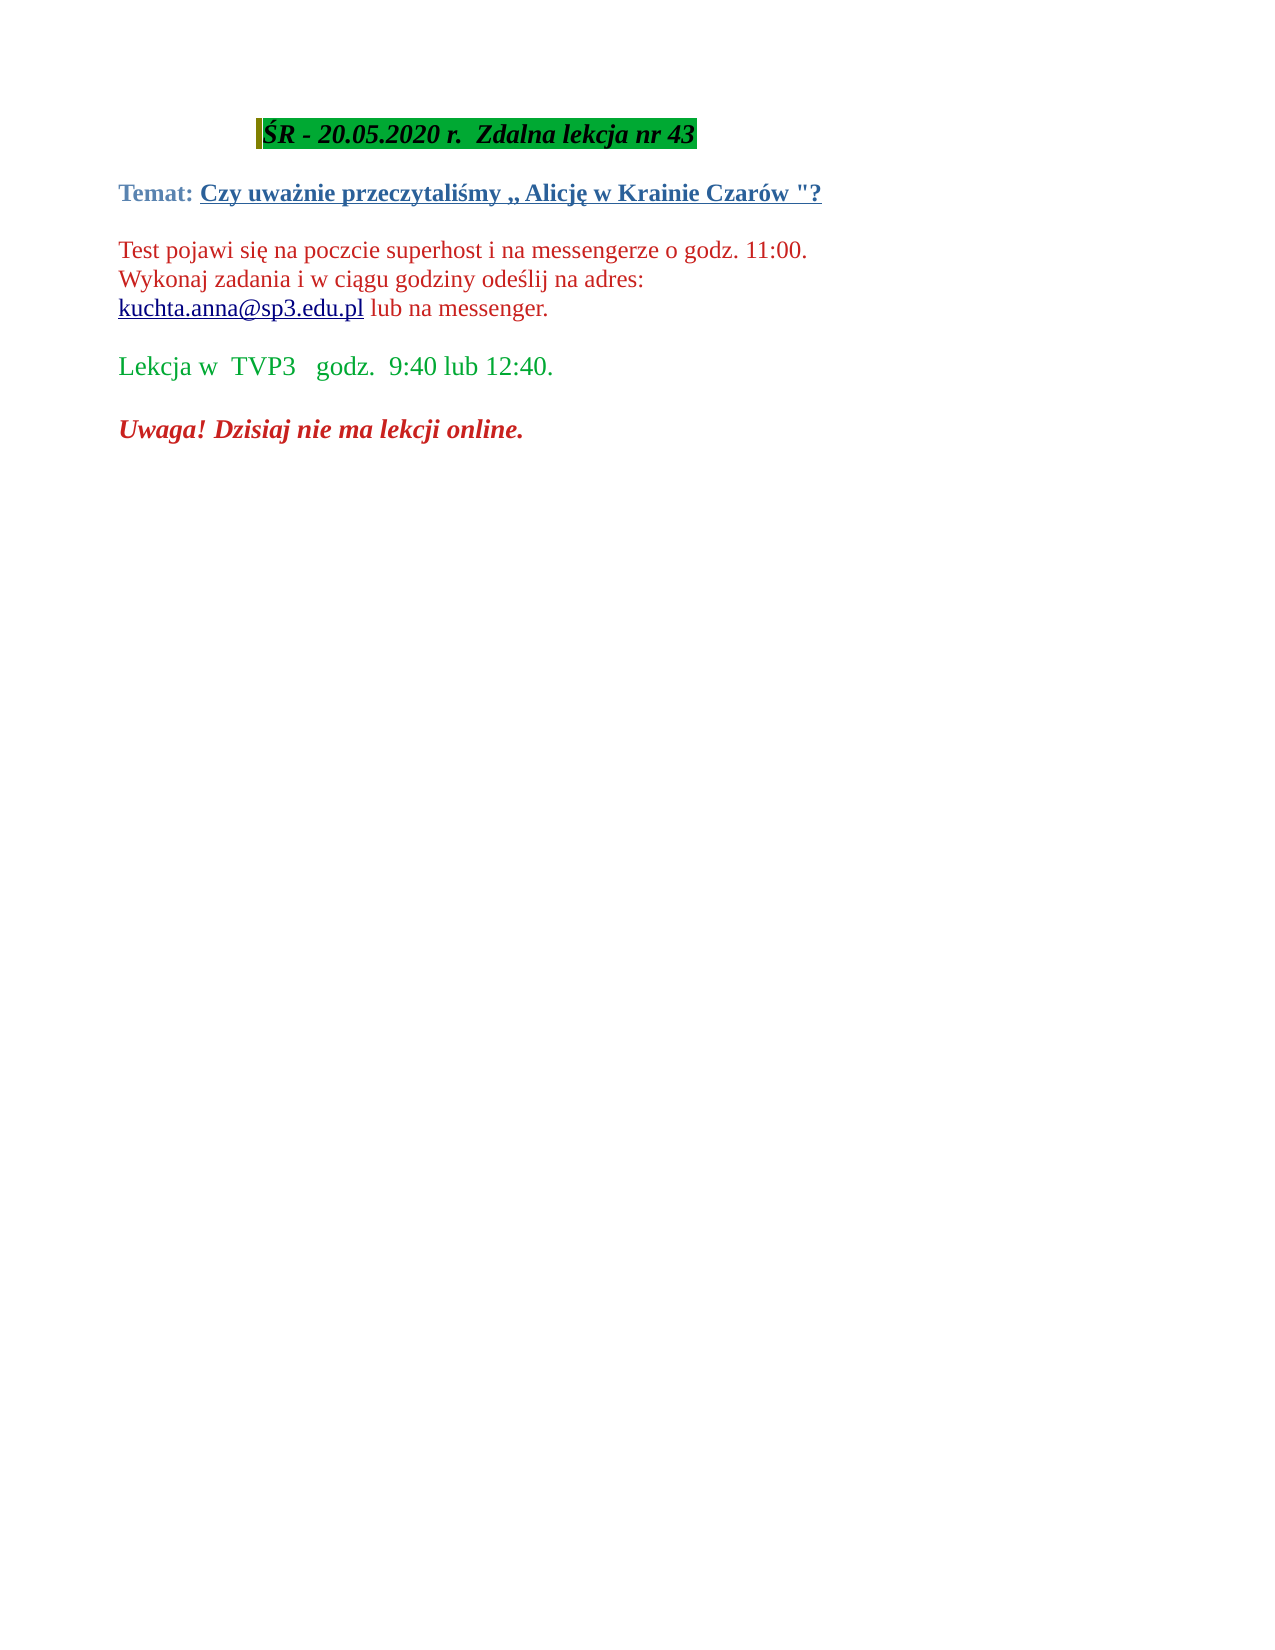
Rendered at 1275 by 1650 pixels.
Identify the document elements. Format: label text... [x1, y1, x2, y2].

text Temat: Czy uważnie przeczytaliśmy ,, Alicję w Krainie Czarów "? [118, 178, 1157, 207]
text Wykonaj zadania i w ciągu godziny odeślij na adres: [118, 264, 1157, 293]
text Uwaga! Dzisiaj nie ma lekcji online. [118, 413, 1157, 444]
text ŚR - 20.05.2020 r. Zdalna lekcja nr 43 [118, 118, 1157, 149]
text Lekcja w TVP3 godz. 9:40 lub 12:40. [118, 351, 1157, 382]
text Test pojawi się na poczcie superhost i na messengerze o godz. 11:00. [118, 236, 1157, 264]
text kuchta.anna@sp3.edu.pl lub na messenger. [118, 293, 1157, 322]
